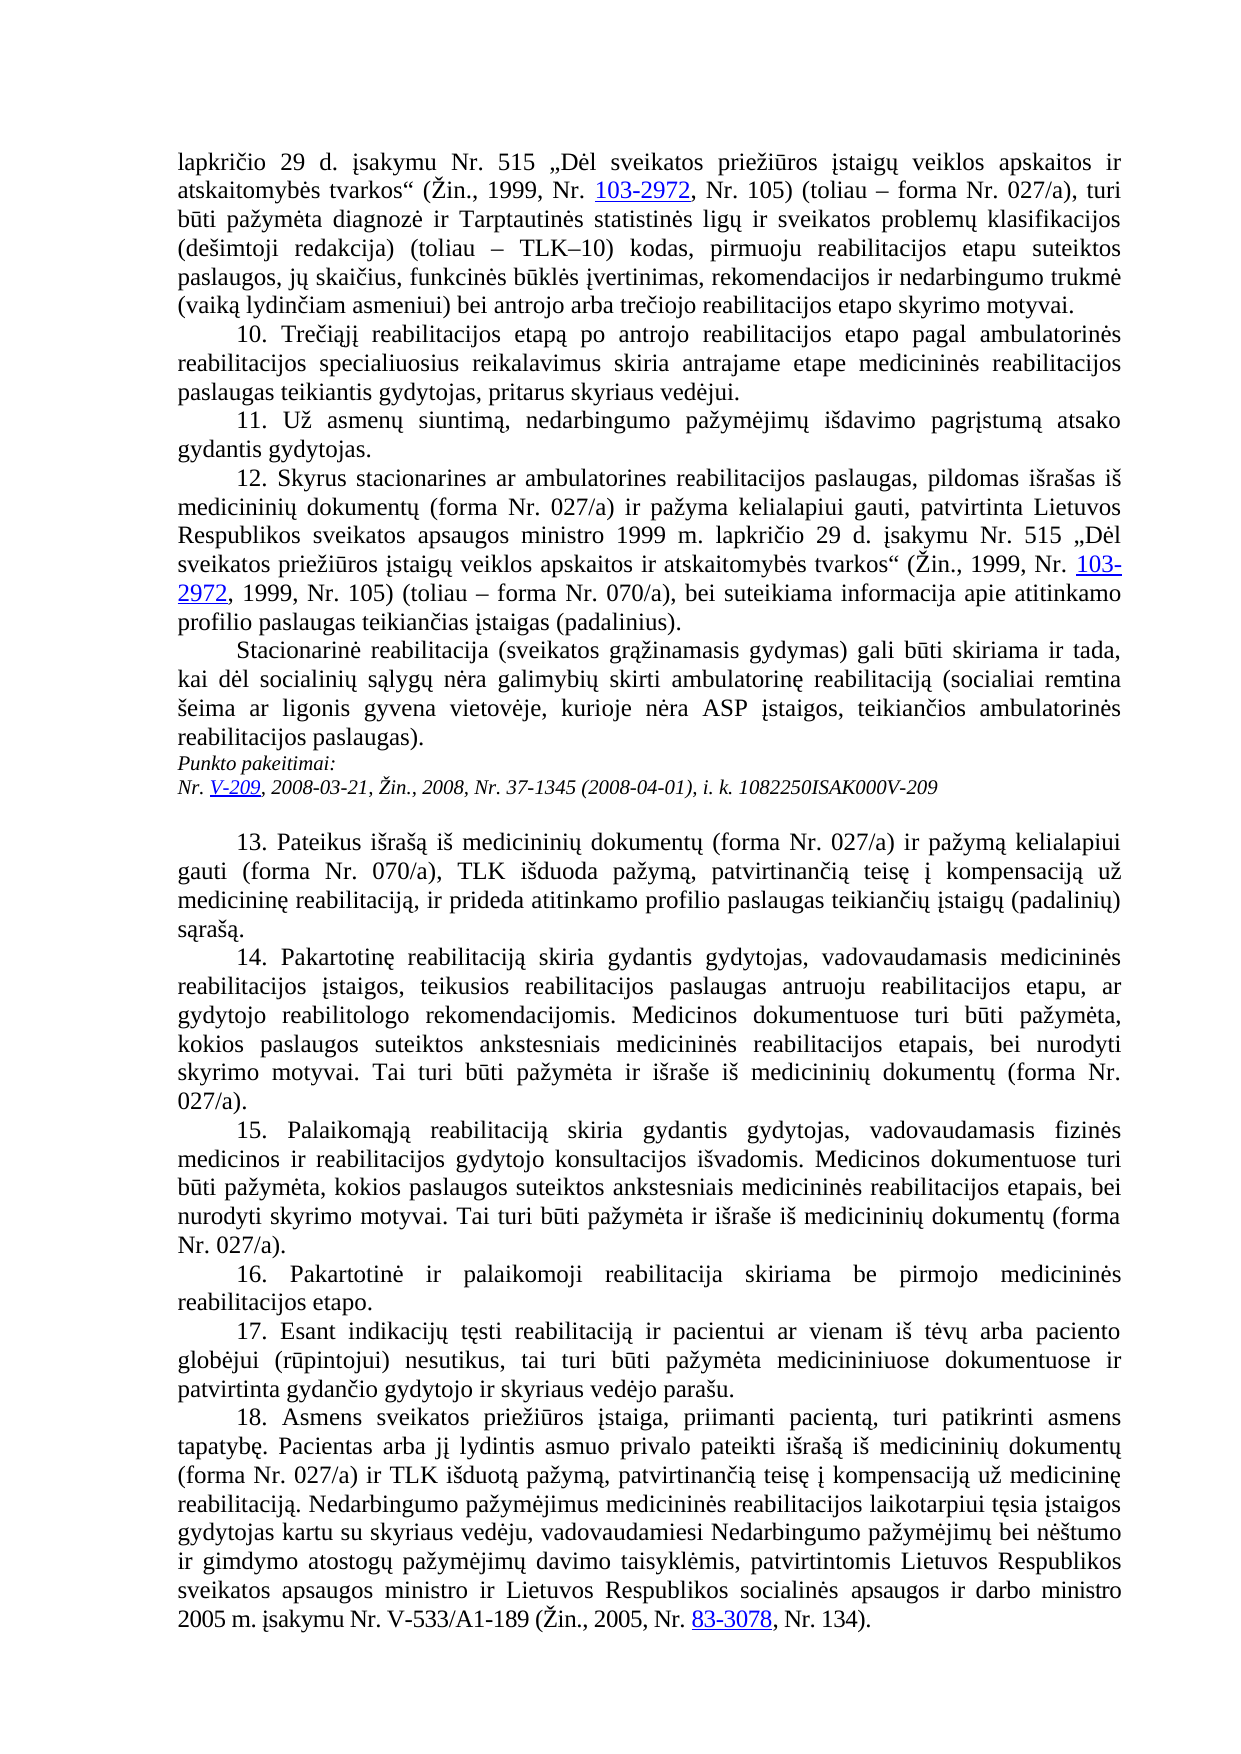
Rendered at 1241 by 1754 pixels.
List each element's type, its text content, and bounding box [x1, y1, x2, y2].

text 14. Pakartotinę reabilitaciją skiria gydantis gydytojas, vadovaudamasis medicininės reabilitacijos įstaigos, teikusios reabilitacijos paslaugas antruoju reabilitacijos etapu, ar gydytojo reabilitologo rekomendacijomis. Medicinos dokumentuose turi būti pažymėta, kokios paslaugos suteiktos ankstesniais medicininės reabilitacijos etapais, bei nurodyti skyrimo motyvai. Tai turi būti pažymėta ir išraše iš medicininių dokumentų (forma Nr. 027/a). [177, 942, 1122, 1115]
text 13. Pateikus išrašą iš medicininių dokumentų (forma Nr. 027/a) ir pažymą kelialapiui gauti (forma Nr. 070/a), TLK išduoda pažymą, patvirtinančią teisę į kompensaciją už medicininę reabilitaciją, ir prideda atitinkamo profilio paslaugas teikiančių įstaigų (padalinių) sąrašą. [177, 827, 1122, 942]
text lapkričio 29 d. įsakymu Nr. 515 „Dėl sveikatos priežiūros įstaigų veiklos apskaitos ir atskaitomybės tvarkos“ (Žin., 1999, Nr. 103-2972, Nr. 105) (toliau – forma Nr. 027/a), turi būti pažymėta diagnozė ir Tarptautinės statistinės ligų ir sveikatos problemų klasifikacijos (dešimtoji redakcija) (toliau – TLK–10) kodas, pirmuoju reabilitacijos etapu suteiktos paslaugos, jų skaičius, funkcinės būklės įvertinimas, rekomendacijos ir nedarbingumo trukmė (vaiką lydinčiam asmeniui) bei antrojo arba trečiojo reabilitacijos etapo skyrimo motyvai. [177, 147, 1122, 319]
text 10. Trečiąjį reabilitacijos etapą po antrojo reabilitacijos etapo pagal ambulatorinės reabilitacijos specialiuosius reikalavimus skiria antrajame etape medicininės reabilitacijos paslaugas teikiantis gydytojas, pritarus skyriaus vedėjui. [177, 319, 1122, 406]
text Nr. V-209, 2008-03-21, Žin., 2008, Nr. 37-1345 (2008-04-01), i. k. 1082250ISAK000V-209 [177, 775, 1122, 799]
text 18. Asmens sveikatos priežiūros įstaiga, priimanti pacientą, turi patikrinti asmens tapatybę. Pacientas arba jį lydintis asmuo privalo pateikti išrašą iš medicininių dokumentų (forma Nr. 027/a) ir TLK išduotą pažymą, patvirtinančią teisę į kompensaciją už medicininę reabilitaciją. Nedarbingumo pažymėjimus medicininės reabilitacijos laikotarpiui tęsia įstaigos gydytojas kartu su skyriaus vedėju, vadovaudamiesi Nedarbingumo pažymėjimų bei nėštumo ir gimdymo atostogų pažymėjimų davimo taisyklėmis, patvirtintomis Lietuvos Respublikos sveikatos apsaugos ministro ir Lietuvos Respublikos socialinės apsaugos ir darbo ministro 2005 m. įsakymu Nr. V-533/A1-189 (Žin., 2005, Nr. 83-3078, Nr. 134). [177, 1402, 1122, 1632]
text 15. Palaikomąją reabilitaciją skiria gydantis gydytojas, vadovaudamasis fizinės medicinos ir reabilitacijos gydytojo konsultacijos išvadomis. Medicinos dokumentuose turi būti pažymėta, kokios paslaugos suteiktos ankstesniais medicininės reabilitacijos etapais, bei nurodyti skyrimo motyvai. Tai turi būti pažymėta ir išraše iš medicininių dokumentų (forma Nr. 027/a). [177, 1115, 1122, 1259]
text 11. Už asmenų siuntimą, nedarbingumo pažymėjimų išdavimo pagrįstumą atsako gydantis gydytojas. [177, 406, 1122, 463]
text Stacionarinė reabilitacija (sveikatos grąžinamasis gydymas) gali būti skiriama ir tada, kai dėl socialinių sąlygų nėra galimybių skirti ambulatorinę reabilitaciją (socialiai remtina šeima ar ligonis gyvena vietovėje, kurioje nėra ASP įstaigos, teikiančios ambulatorinės reabilitacijos paslaugas). [177, 636, 1122, 751]
text 17. Esant indikacijų tęsti reabilitaciją ir pacientui ar vienam iš tėvų arba paciento globėjui (rūpintojui) nesutikus, tai turi būti pažymėta medicininiuose dokumentuose ir patvirtinta gydančio gydytojo ir skyriaus vedėjo parašu. [177, 1316, 1122, 1402]
text 16. Pakartotinė ir palaikomoji reabilitacija skiriama be pirmojo medicininės reabilitacijos etapo. [177, 1259, 1122, 1316]
text Punkto pakeitimai: [177, 751, 1122, 775]
text 12. Skyrus stacionarines ar ambulatorines reabilitacijos paslaugas, pildomas išrašas iš medicininių dokumentų (forma Nr. 027/a) ir pažyma kelialapiui gauti, patvirtinta Lietuvos Respublikos sveikatos apsaugos ministro 1999 m. lapkričio 29 d. įsakymu Nr. 515 „Dėl sveikatos priežiūros įstaigų veiklos apskaitos ir atskaitomybės tvarkos“ (Žin., 1999, Nr. 103-2972, 1999, Nr. 105) (toliau – forma Nr. 070/a), bei suteikiama informacija apie atitinkamo profilio paslaugas teikiančias įstaigas (padalinius). [177, 463, 1122, 636]
